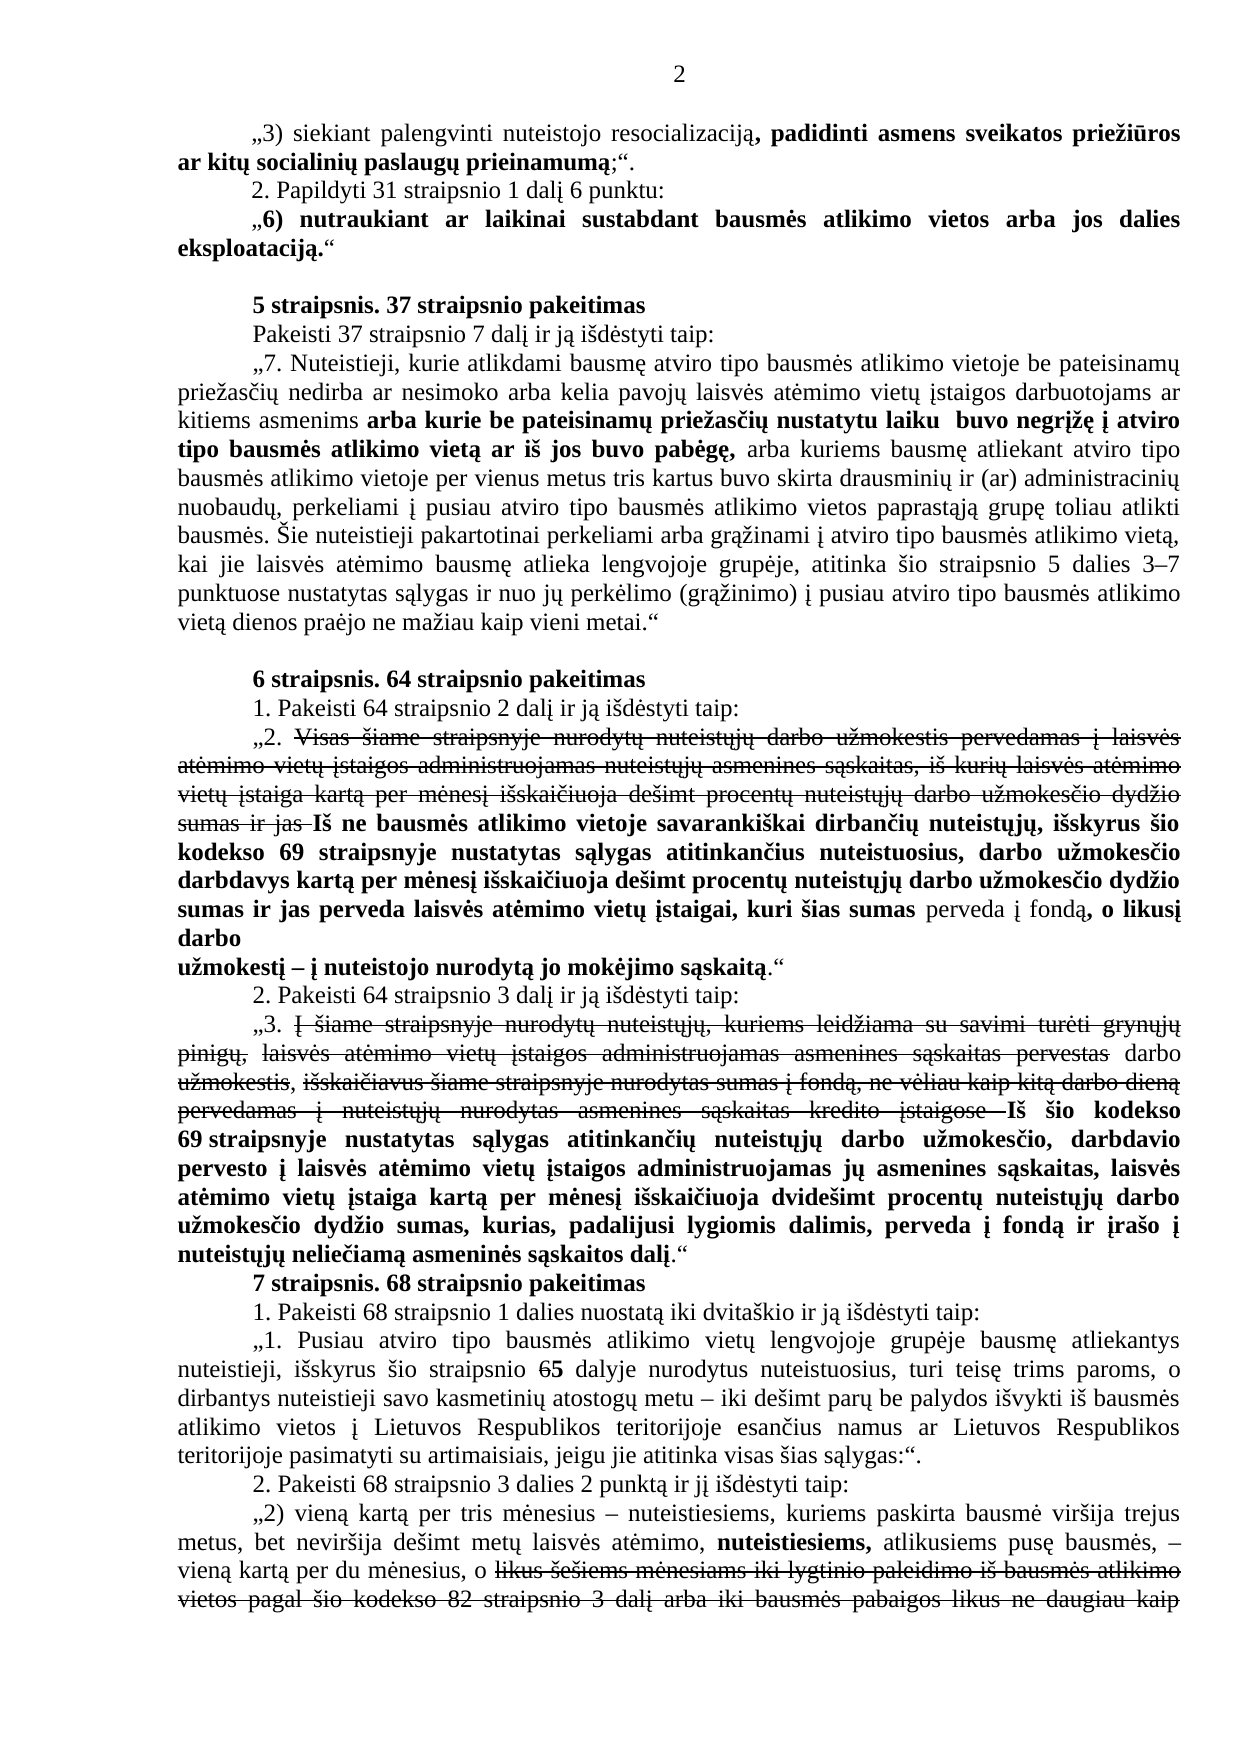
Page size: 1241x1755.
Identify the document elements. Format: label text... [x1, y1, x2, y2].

text 2. Papildyti 31 straipsnio 1 dalį 6 punktu: [177, 176, 1181, 204]
text „7. Nuteistieji, kurie atlikdami bausmę atviro tipo bausmės atlikimo vietoje be pateisinamų priežasčių nedirba ar nesimoko arba kelia pavojų laisvės atėmimo vietų įstaigos darbuotojams ar kitiems asmenims arba kurie be pateisinamų priežasčių nustatytu laiku buvo negrįžę į atviro tipo bausmės atlikimo vietą ar iš jos buvo pabėgę, arba kuriems bausmę atliekant atviro tipo bausmės atlikimo vietoje per vienus metus tris kartus buvo skirta drausminių ir (ar) administracinių nuobaudų, perkeliami į pusiau atviro tipo bausmės atlikimo vietos paprastąją grupę toliau atlikti bausmės. Šie nuteistieji pakartotinai perkeliami arba grąžinami į atviro tipo bausmės atlikimo vietą, kai jie laisvės atėmimo bausmę atlieka lengvojoje grupėje, atitinka šio straipsnio 5 dalies 3–7 punktuose nustatytas sąlygas ir nuo jų perkėlimo (grąžinimo) į pusiau atviro tipo bausmės atlikimo vietą dienos praėjo ne mažiau kaip vieni metai.“ [177, 348, 1181, 636]
text „2. Visas šiame straipsnyje nurodytų nuteistųjų darbo užmokestis pervedamas į laisvės atėmimo vietų įstaigos administruojamas nuteistųjų asmenines sąskaitas, iš kurių laisvės atėmimo vietų įstaiga kartą per mėnesį išskaičiuoja dešimt procentų nuteistųjų darbo užmokesčio dydžio sumas ir jas Iš ne bausmės atlikimo vietoje savarankiškai dirbančių nuteistųjų, išskyrus šio kodekso 69 straipsnyje nustatytas sąlygas atitinkančius nuteistuosius, darbo užmokesčio darbdavys kartą per mėnesį išskaičiuoja dešimt procentų nuteistųjų darbo užmokesčio dydžio sumas ir jas perveda laisvės atėmimo vietų įstaigai, kuri šias sumas perveda į fondą, o likusį darbo užmokestį – į nuteistojo nurodytą jo mokėjimo sąskaitą.“ [177, 796, 1181, 981]
text „6) nutraukiant ar laikinai sustabdant bausmės atlikimo vietos arba jos dalies eksploataciją.“ [177, 204, 1181, 262]
text „2. Visas šiame straipsnyje nurodytų nuteistųjų darbo užmokestis pervedamas į laisvės atėmimo vietų įstaigos administruojamas nuteistųjų asmenines sąskaitas, iš kurių laisvės atėmimo vietų įstaiga kartą per mėnesį išskaičiuoja dešimt procentų nuteistųjų darbo užmokesčio dydžio sumas ir jas Iš ne bausmės atlikimo vietoje savarankiškai dirbančių nuteistųjų, išskyrus šio kodekso 69 straipsnyje nustatytas sąlygas atitinkančius nuteistuosius, darbo užmokesčio darbdavys kartą per mėnesį išskaičiuoja dešimt procentų nuteistųjų darbo užmokesčio dydžio sumas ir jas perveda laisvės atėmimo vietų įstaigai, kuri šias sumas perveda į fondą, o likusį darbo užmokestį – į nuteistojo nurodytą jo mokėjimo sąskaitą.“ [177, 767, 1181, 795]
text 7 straipsnis. 68 straipsnio pakeitimas [177, 1268, 1181, 1297]
text Pakeisti 37 straipsnio 7 dalį ir ją išdėstyti taip: [177, 319, 1181, 348]
text 1. Pakeisti 64 straipsnio 2 dalį ir ją išdėstyti taip: [177, 693, 1181, 722]
text 2. Pakeisti 64 straipsnio 3 dalį ir ją išdėstyti taip: [177, 981, 1181, 1009]
text „3) siekiant palengvinti nuteistojo resocializaciją, padidinti asmens sveikatos priežiūros ar kitų socialinių paslaugų prieinamumą;“. [177, 118, 1181, 176]
text 2. Pakeisti 68 straipsnio 3 dalies 2 punktą ir jį išdėstyti taip: [177, 1469, 1181, 1498]
text 5 straipsnis. 37 straipsnio pakeitimas [177, 291, 1181, 319]
text 6 straipsnis. 64 straipsnio pakeitimas [177, 664, 1181, 693]
text „2) vieną kartą per tris mėnesius – nuteistiesiems, kuriems paskirta bausmė viršija trejus metus, bet neviršija dešimt metų laisvės atėmimo, nuteistiesiems, atlikusiems pusę bausmės, – vieną kartą per du mėnesius, o likus šešiems mėnesiams iki lygtinio paleidimo iš bausmės atlikimo vietos pagal šio kodekso 82 straipsnio 3 dalį arba iki bausmės pabaigos likus ne daugiau kaip [177, 1498, 1181, 1613]
text „3. Į šiame straipsnyje nurodytų nuteistųjų, kuriems leidžiama su savimi turėti grynųjų pinigų, laisvės atėmimo vietų įstaigos administruojamas asmenines sąskaitas pervestas darbo užmokestis, išskaičiavus šiame straipsnyje nurodytas sumas į fondą, ne vėliau kaip kitą darbo dieną pervedamas į nuteistųjų nurodytas asmenines sąskaitas kredito įstaigose Iš šio kodekso 69 straipsnyje nustatytas sąlygas atitinkančių nuteistųjų darbo užmokesčio, darbdavio pervesto į laisvės atėmimo vietų įstaigos administruojamas jų asmenines sąskaitas, laisvės atėmimo vietų įstaiga kartą per mėnesį išskaičiuoja dvidešimt procentų nuteistųjų darbo užmokesčio dydžio sumas, kurias, padalijusi lygiomis dalimis, perveda į fondą ir įrašo į nuteistųjų neliečiamą asmeninės sąskaitos dalį.“ [177, 1009, 1181, 1268]
text 1. Pakeisti 68 straipsnio 1 dalies nuostatą iki dvitaškio ir ją išdėstyti taip: [177, 1297, 1181, 1326]
text „1. Pusiau atviro tipo bausmės atlikimo vietų lengvojoje grupėje bausmę atliekantys nuteistieji, išskyrus šio straipsnio 65 dalyje nurodytus nuteistuosius, turi teisę trims paroms, o dirbantys nuteistieji savo kasmetinių atostogų metu – iki dešimt parų be palydos išvykti iš bausmės atlikimo vietos į Lietuvos Respublikos teritorijoje esančius namus ar Lietuvos Respublikos teritorijoje pasimatyti su artimaisiais, jeigu jie atitinka visas šias sąlygas:“. [177, 1326, 1181, 1469]
text „2. Visas šiame straipsnyje nurodytų nuteistųjų darbo užmokestis pervedamas į laisvės atėmimo vietų įstaigos administruojamas nuteistųjų asmenines sąskaitas, iš kurių laisvės atėmimo vietų įstaiga kartą per mėnesį išskaičiuoja dešimt procentų nuteistųjų darbo užmokesčio dydžio sumas ir jas Iš ne bausmės atlikimo vietoje savarankiškai dirbančių nuteistųjų, išskyrus šio kodekso 69 straipsnyje nustatytas sąlygas atitinkančius nuteistuosius, darbo užmokesčio darbdavys kartą per mėnesį išskaičiuoja dešimt procentų nuteistųjų darbo užmokesčio dydžio sumas ir jas perveda laisvės atėmimo vietų įstaigai, kuri šias sumas perveda į fondą, o likusį darbo užmokestį – į nuteistojo nurodytą jo mokėjimo sąskaitą.“ [177, 722, 1181, 766]
